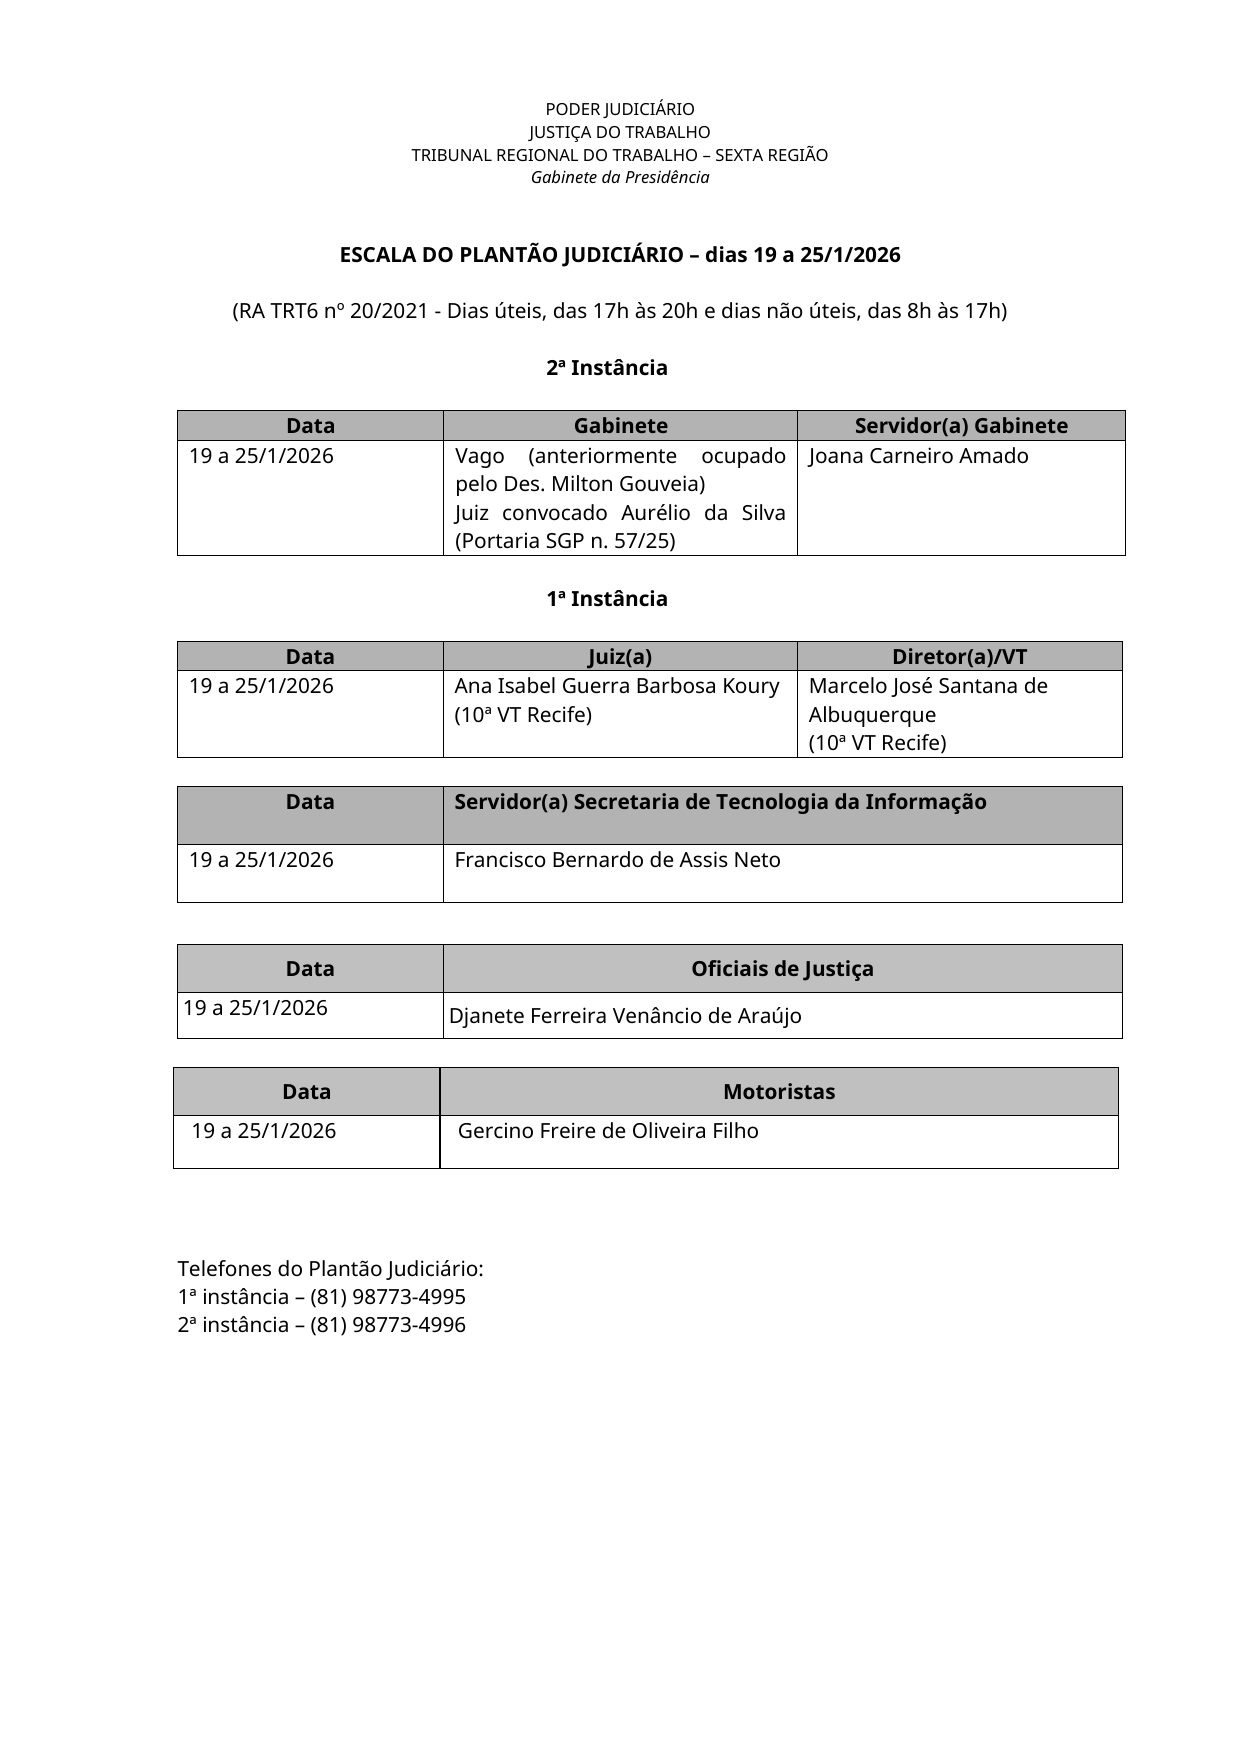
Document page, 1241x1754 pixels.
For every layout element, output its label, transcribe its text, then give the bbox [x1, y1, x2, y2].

text 2ª instância – (81) 98773-4996 [177, 1311, 1063, 1339]
text 1ª Instância [365, 584, 1063, 612]
table_cell Marcelo José Santana de Albuquerque (10ª VT Recife) [798, 671, 1122, 757]
text ESCALA DO PLANTÃO JUDICIÁRIO – dias 19 a 25/1/2026 [177, 240, 1063, 268]
table_header Diretor(a)/VT [798, 642, 1122, 670]
table_header Data [178, 642, 443, 670]
table_header Motoristas [441, 1068, 1118, 1115]
table_cell 19 a 25/1/2026 [178, 845, 443, 902]
table_header Data [178, 787, 443, 844]
table_cell Djanete Ferreira Venâncio de Araújo [444, 993, 1122, 1038]
table_cell Joana Carneiro Amado [798, 441, 1125, 554]
text 1ª instância – (81) 98773-4995 [177, 1282, 1063, 1311]
table_header Oficiais de Justiça [444, 945, 1122, 992]
table_header Data [174, 1068, 439, 1115]
text Telefones do Plantão Judiciário: [177, 1254, 1063, 1282]
table_header Servidor(a) Gabinete [798, 411, 1125, 440]
text (RA TRT6 nº 20/2021 - Dias úteis, das 17h às 20h e dias não úteis, das 8h às 17h) [177, 297, 1063, 325]
table_header Gabinete [444, 411, 797, 440]
table_cell Francisco Bernardo de Assis Neto [444, 845, 1122, 902]
table_header Data [178, 411, 443, 440]
table_header Juiz(a) [444, 642, 797, 670]
table_cell 19 a 25/1/2026 [178, 671, 443, 757]
table_cell Ana Isabel Guerra Barbosa Koury (10ª VT Recife) [444, 671, 797, 757]
table_cell 19 a 25/1/2026 [178, 441, 443, 554]
table_cell 19 a 25/1/2026 [174, 1116, 439, 1167]
table_cell Gercino Freire de Oliveira Filho [441, 1116, 1118, 1167]
table_header Data [178, 945, 443, 992]
table_header Servidor(a) Secretaria de Tecnologia da Informação [444, 787, 1122, 844]
table_cell Vago (anteriormente ocupado pelo Des. Milton Gouveia) Juiz convocado Aurélio da Silva (Portaria SGP n. 57/25) [444, 441, 797, 554]
table_cell 19 a 25/1/2026 [178, 993, 443, 1038]
text 2ª Instância [365, 353, 1063, 382]
